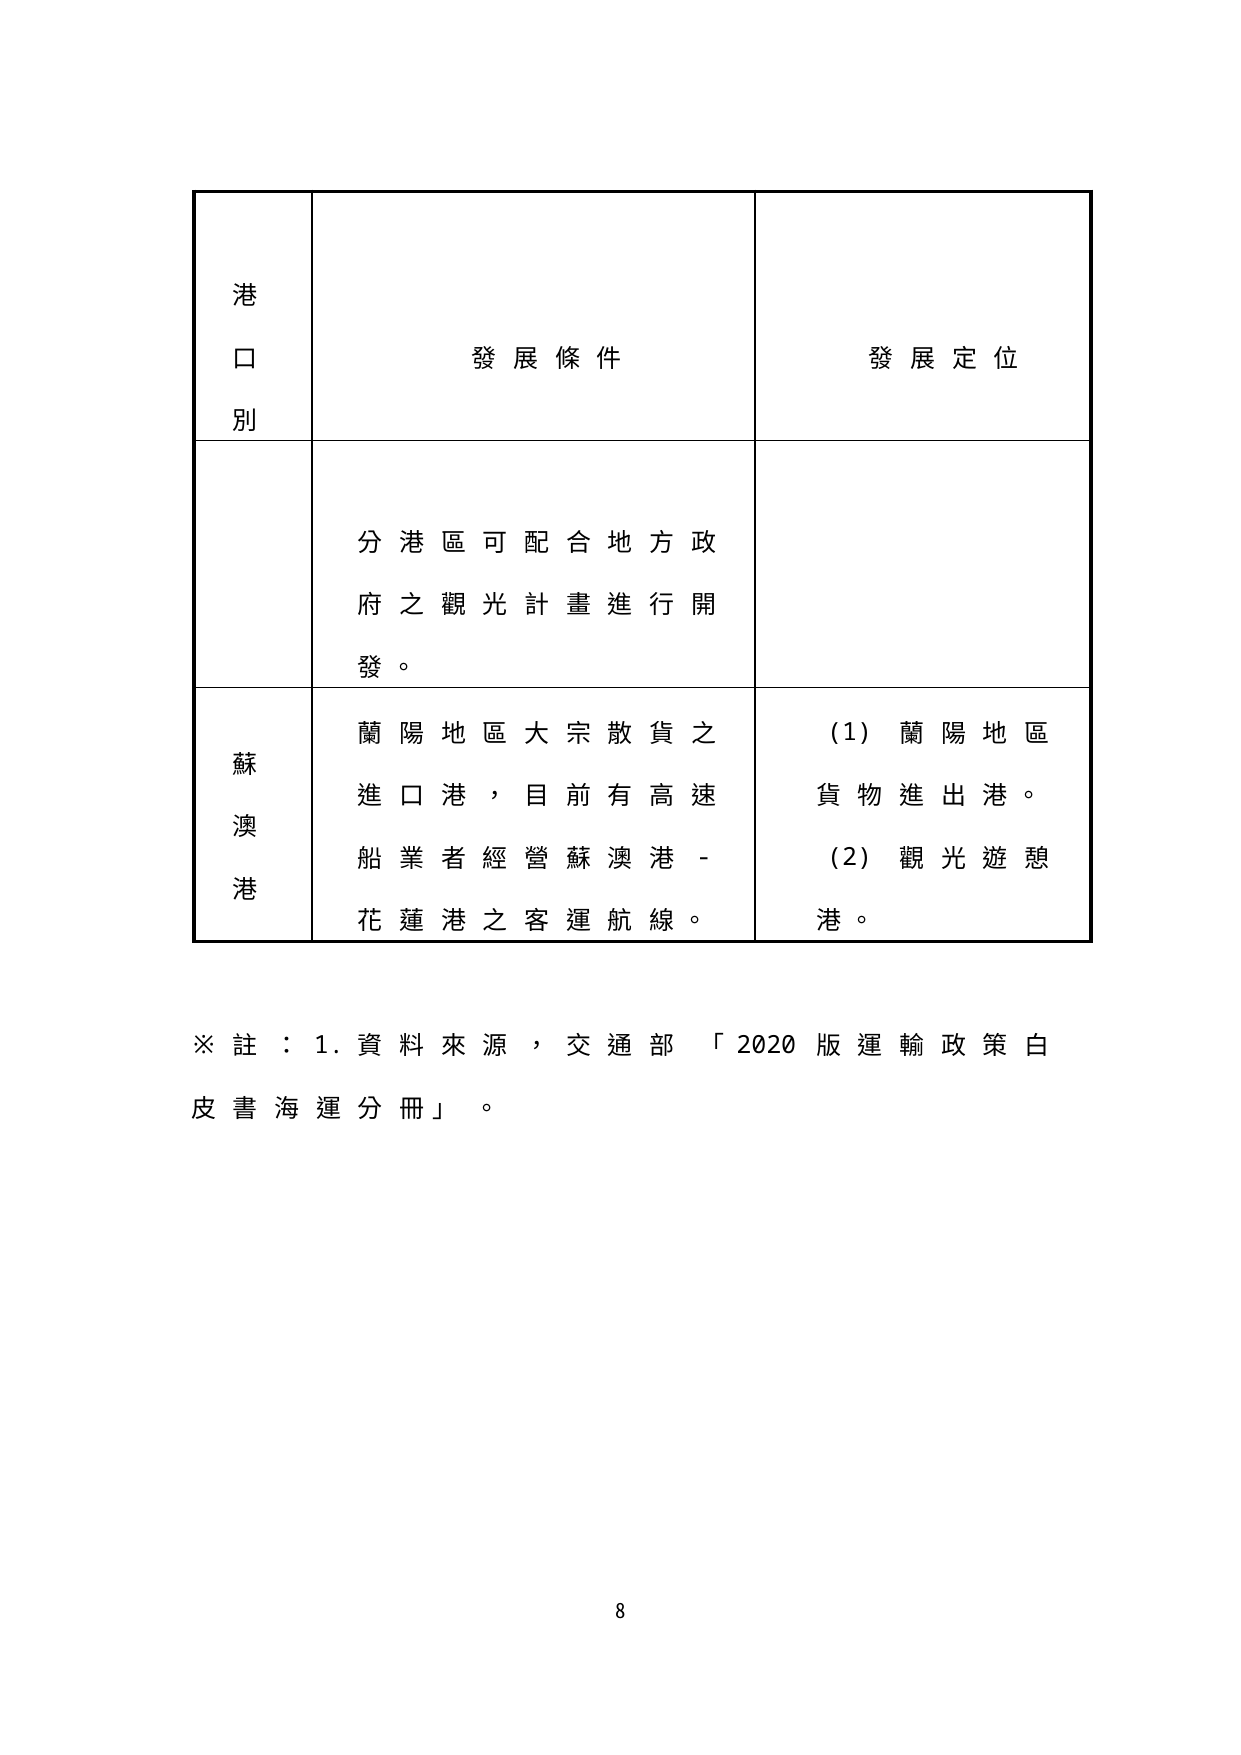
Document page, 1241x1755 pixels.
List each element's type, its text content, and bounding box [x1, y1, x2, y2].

table_cell 分港區可配合地方政府之觀光計畫進行開發。 [313, 441, 754, 686]
table_cell 蘭陽地區大宗散貨之進口港，目前有高速船業者經營蘇澳港-花蓮港之客運航線。 [313, 688, 754, 939]
table_cell 蘇澳港 [196, 688, 311, 939]
table_header 港口別 [196, 193, 311, 439]
table_cell [196, 441, 311, 686]
table_cell [756, 441, 1089, 686]
table_cell (1)蘭陽地區貨物進出港。 (2)觀光遊憩港。 [756, 688, 1089, 939]
table_header 發展定位 [756, 193, 1089, 439]
table_header 發展條件 [313, 193, 754, 439]
text ※註：1.資料來源，交通部「2020版運輸政策白皮書海運分冊」。 [183, 1002, 1058, 1127]
